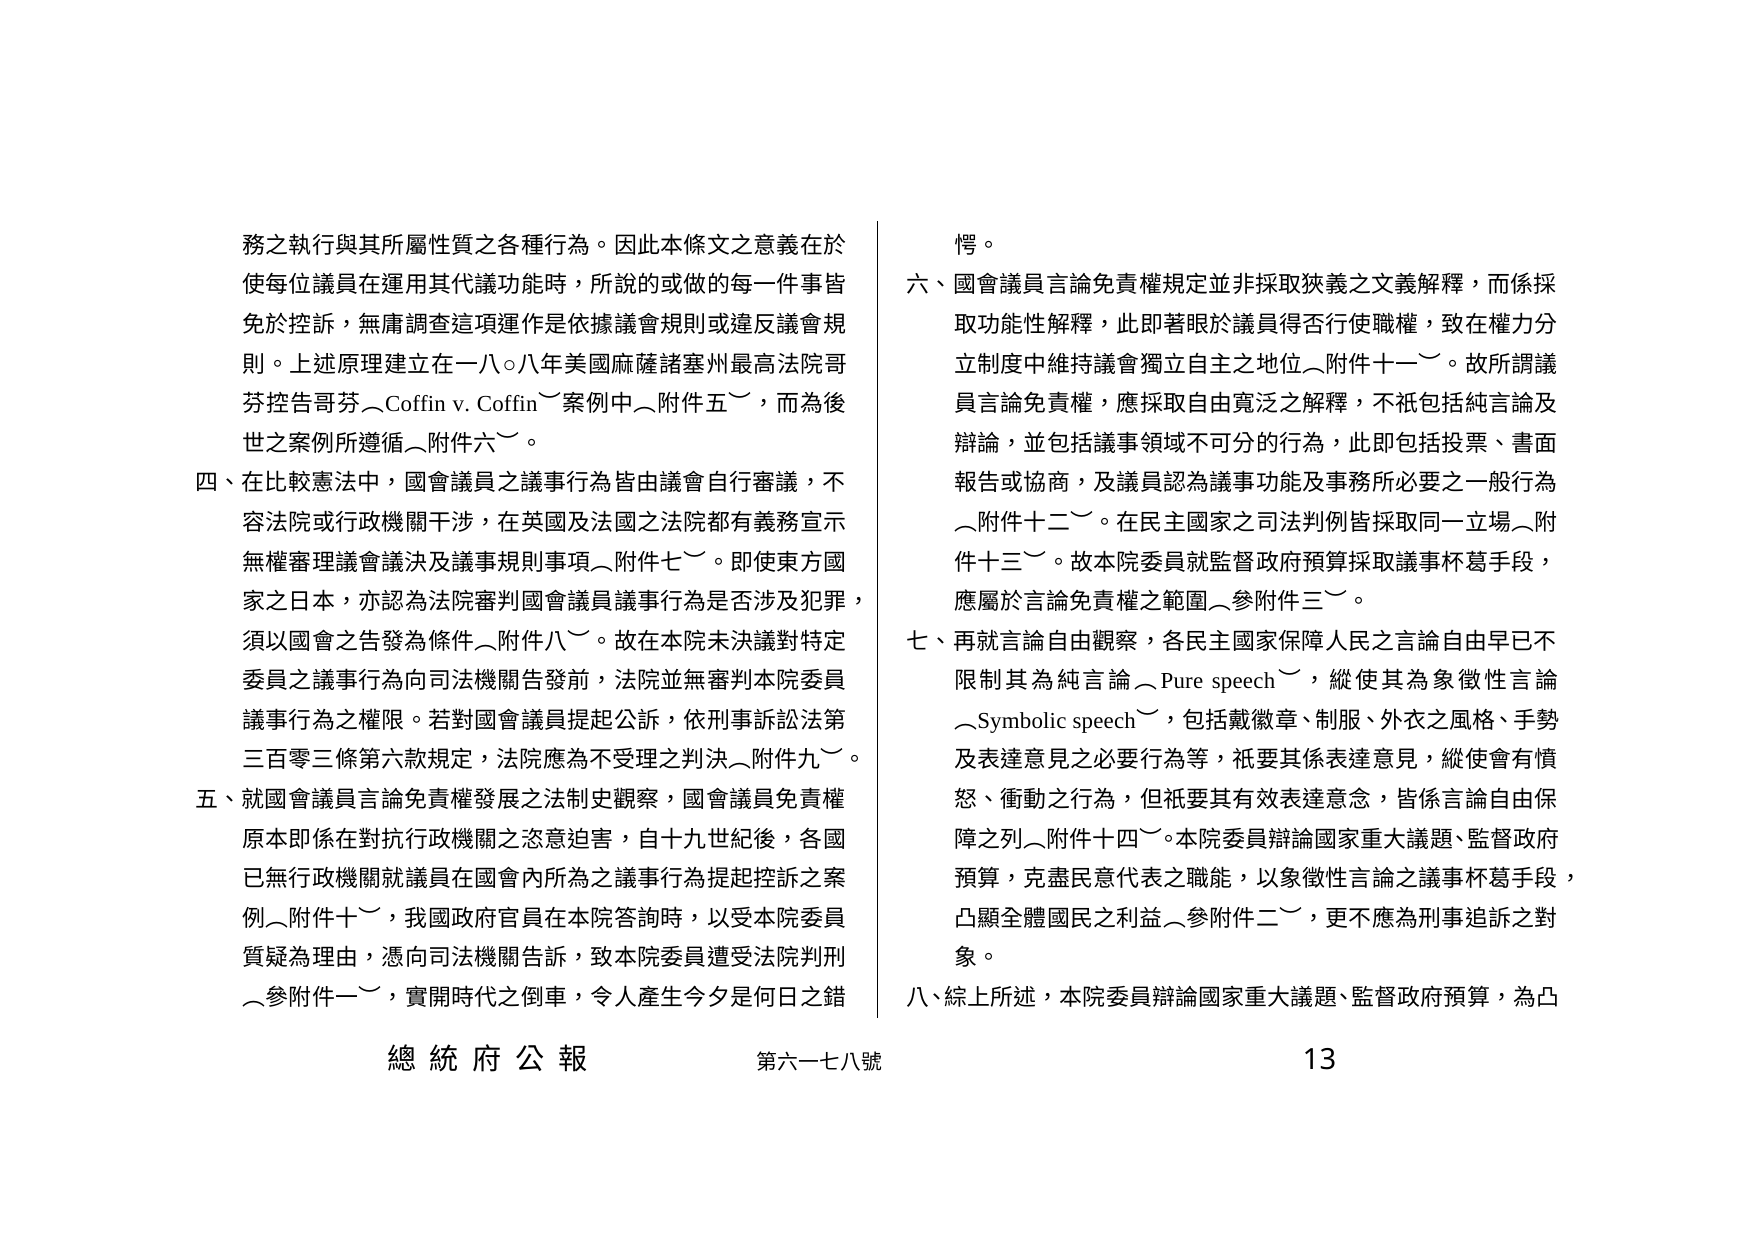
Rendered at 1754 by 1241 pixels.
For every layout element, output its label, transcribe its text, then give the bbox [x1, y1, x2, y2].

text 八、綜上所述，本院委員辯論國家重大議題、監督政府預算，為凸 [907, 974, 1559, 1013]
text 愕。 [907, 222, 1559, 261]
text 七、再就言論自由觀察，各民主國家保障人民之言論自由早已不限制其為純言論︵Pure speech︶，縱使其為象徵性言論︵Symbolic speech︶，包括戴徽章、制服、外衣之風格、手勢及表達意見之必要行為等，祇要其係表達意見，縱使會有憤怒、衝動之行為，但祇要其有效表達意念，皆係言論自由保障之列︵附件十四︶。本院委員辯論國家重大議題、監督政府預算，克盡民意代表之職能，以象徵性言論之議事杯葛手段，凸顯全體國民之利益︵參附件二︶，更不應為刑事追訴之對象。 [907, 617, 1559, 974]
text 四、在比較憲法中，國會議員之議事行為皆由議會自行審議，不容法院或行政機關干涉，在英國及法國之法院都有義務宣示無權審理議會議決及議事規則事項︵附件七︶。即使東方國家之日本，亦認為法院審判國會議員議事行為是否涉及犯罪，須以國會之告發為條件︵附件八︶。故在本院未決議對特定委員之議事行為向司法機關告發前，法院並無審判本院委員議事行為之權限。若對國會議員提起公訴，依刑事訴訟法第三百零三條第六款規定，法院應為不受理之判決︵附件九︶。 [195, 459, 847, 776]
text 五、就國會議員言論免責權發展之法制史觀察，國會議員免責權原本即係在對抗行政機關之恣意迫害，自十九世紀後，各國已無行政機關就議員在國會內所為之議事行為提起控訴之案例︵附件十︶，我國政府官員在本院答詢時，以受本院委員質疑為理由，憑向司法機關告訴，致本院委員遭受法院判刑︵參附件一︶，實開時代之倒車，令人產生今夕是何日之錯 [195, 776, 847, 1013]
text 六、國會議員言論免責權規定並非採取狹義之文義解釋，而係採取功能性解釋，此即著眼於議員得否行使職權，致在權力分立制度中維持議會獨立自主之地位︵附件十一︶。故所謂議員言論免責權，應採取自由寬泛之解釋，不祇包括純言論及辯論，並包括議事領域不可分的行為，此即包括投票、書面報告或協商，及議員認為議事功能及事務所必要之一般行為︵附件十二︶。在民主國家之司法判例皆採取同一立場︵附件十三︶。故本院委員就監督政府預算採取議事杯葛手段，應屬於言論免責權之範圍︵參附件三︶。 [907, 261, 1559, 617]
text 務之執行與其所屬性質之各種行為。因此本條文之意義在於使每位議員在運用其代議功能時，所說的或做的每一件事皆免於控訴，無庸調查這項運作是依據議會規則或違反議會規則。上述原理建立在一八○八年美國麻薩諸塞州最高法院哥芬控告哥芬︵Coffin v. Coffin︶案例中︵附件五︶，而為後世之案例所遵循︵附件六︶。 [195, 222, 847, 459]
